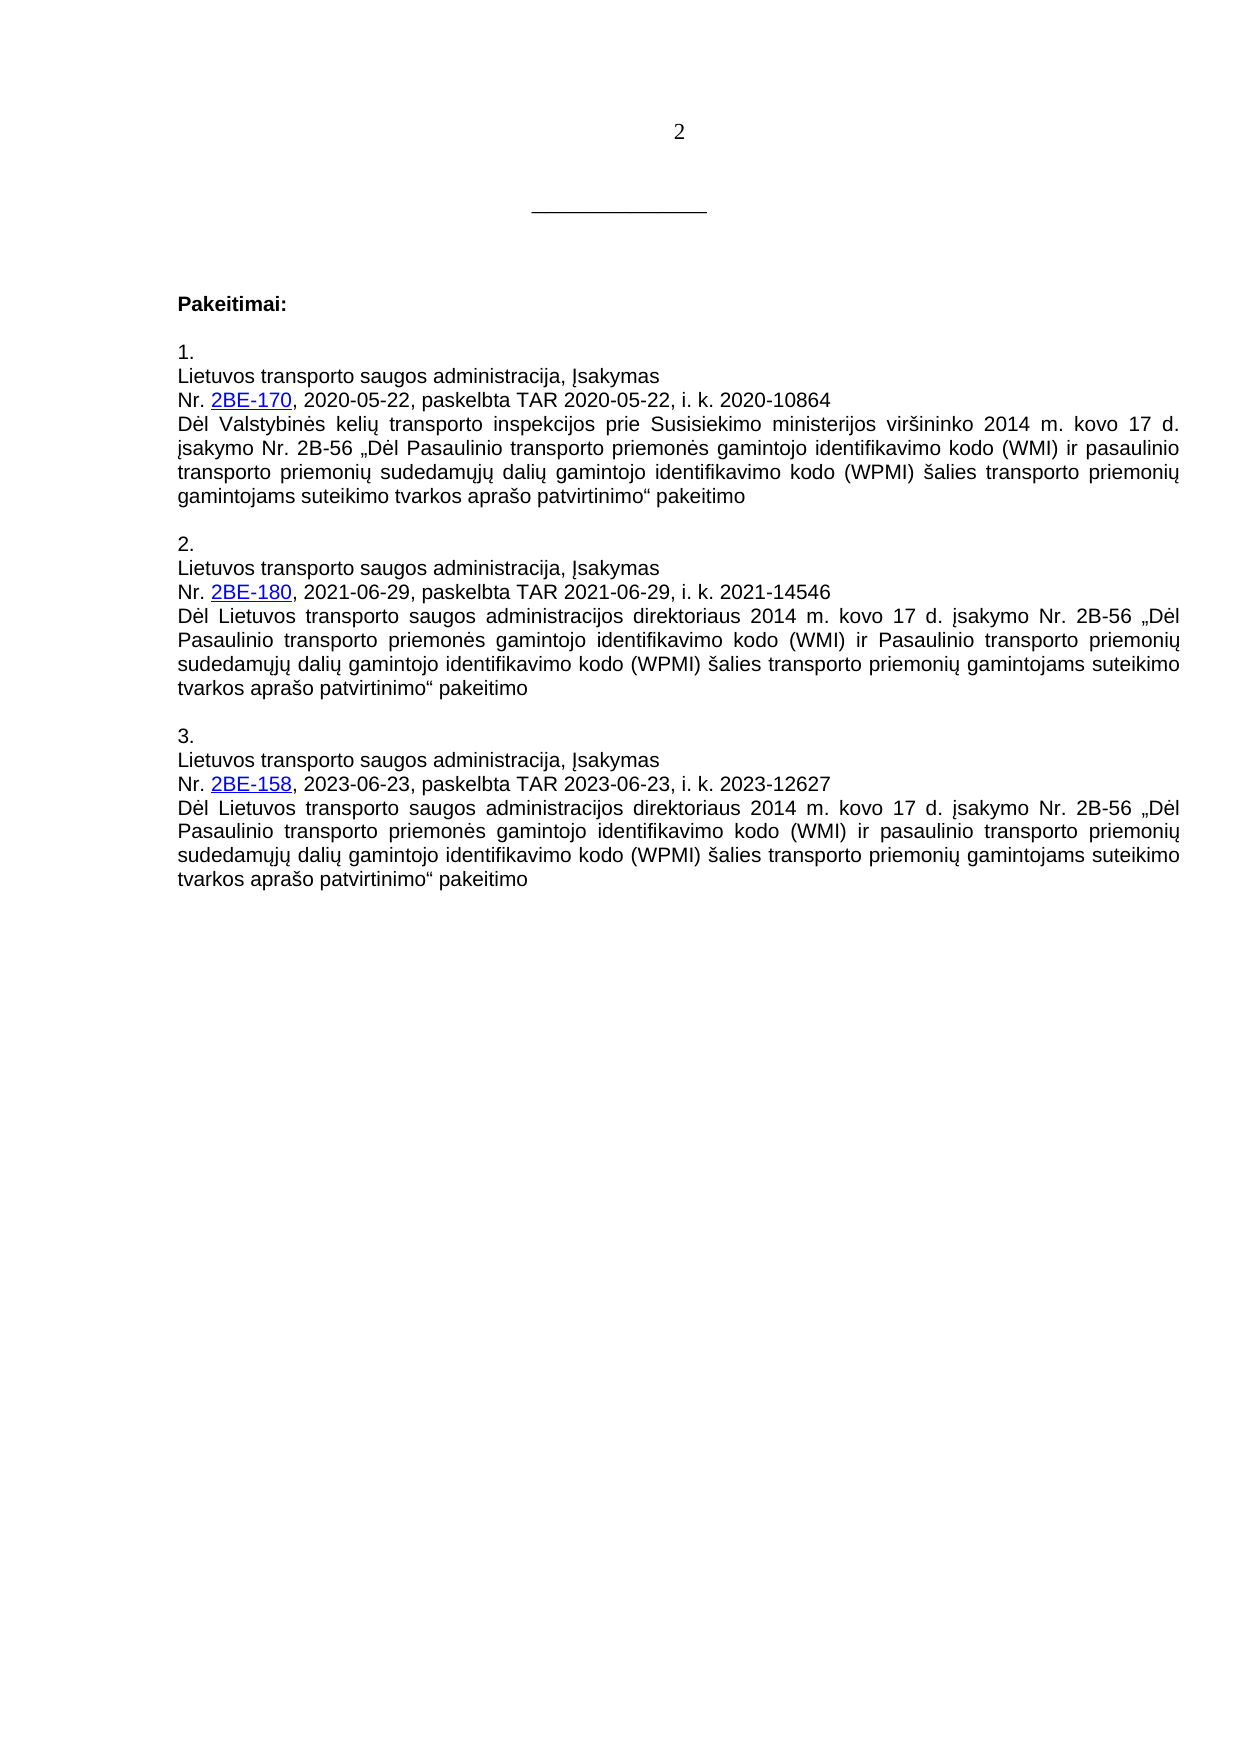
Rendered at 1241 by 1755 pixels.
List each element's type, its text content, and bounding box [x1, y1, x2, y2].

text Lietuvos transporto saugos administracija, Įsakymas [177, 747, 1181, 771]
text Dėl Lietuvos transporto saugos administracijos direktoriaus 2014 m. kovo 17 d. įsakymo Nr. 2B-56 „Dėl Pasaulinio transporto priemonės gamintojo identifikavimo kodo (WMI) ir Pasaulinio transporto priemonių sudedamųjų dalių gamintojo identifikavimo kodo (WPMI) šalies transporto priemonių gamintojams suteikimo tvarkos aprašo patvirtinimo“ pakeitimo [177, 604, 1181, 699]
text 2. [177, 532, 1181, 556]
text Dėl Lietuvos transporto saugos administracijos direktoriaus 2014 m. kovo 17 d. įsakymo Nr. 2B-56 „Dėl Pasaulinio transporto priemonės gamintojo identifikavimo kodo (WMI) ir pasaulinio transporto priemonių sudedamųjų dalių gamintojo identifikavimo kodo (WPMI) šalies transporto priemonių gamintojams suteikimo tvarkos aprašo patvirtinimo“ pakeitimo [177, 795, 1181, 891]
text Pakeitimai: [177, 292, 1181, 316]
text Dėl Valstybinės kelių transporto inspekcijos prie Susisiekimo ministerijos viršininko 2014 m. kovo 17 d. įsakymo Nr. 2B-56 „Dėl Pasaulinio transporto priemonės gamintojo identifikavimo kodo (WMI) ir pasaulinio transporto priemonių sudedamųjų dalių gamintojo identifikavimo kodo (WPMI) šalies transporto priemonių gamintojams suteikimo tvarkos aprašo patvirtinimo“ pakeitimo [177, 412, 1181, 508]
text Nr. 2BE-170, 2020-05-22, paskelbta TAR 2020-05-22, i. k. 2020-10864 [177, 388, 1181, 412]
text 3. [177, 723, 1181, 747]
text Lietuvos transporto saugos administracija, Įsakymas [177, 364, 1181, 388]
text Lietuvos transporto saugos administracija, Įsakymas [177, 556, 1181, 580]
text Nr. 2BE-158, 2023-06-23, paskelbta TAR 2023-06-23, i. k. 2023-12627 [177, 771, 1181, 795]
text ______________ [532, 187, 1176, 216]
text Nr. 2BE-180, 2021-06-29, paskelbta TAR 2021-06-29, i. k. 2021-14546 [177, 580, 1181, 604]
text 1. [177, 340, 1181, 364]
